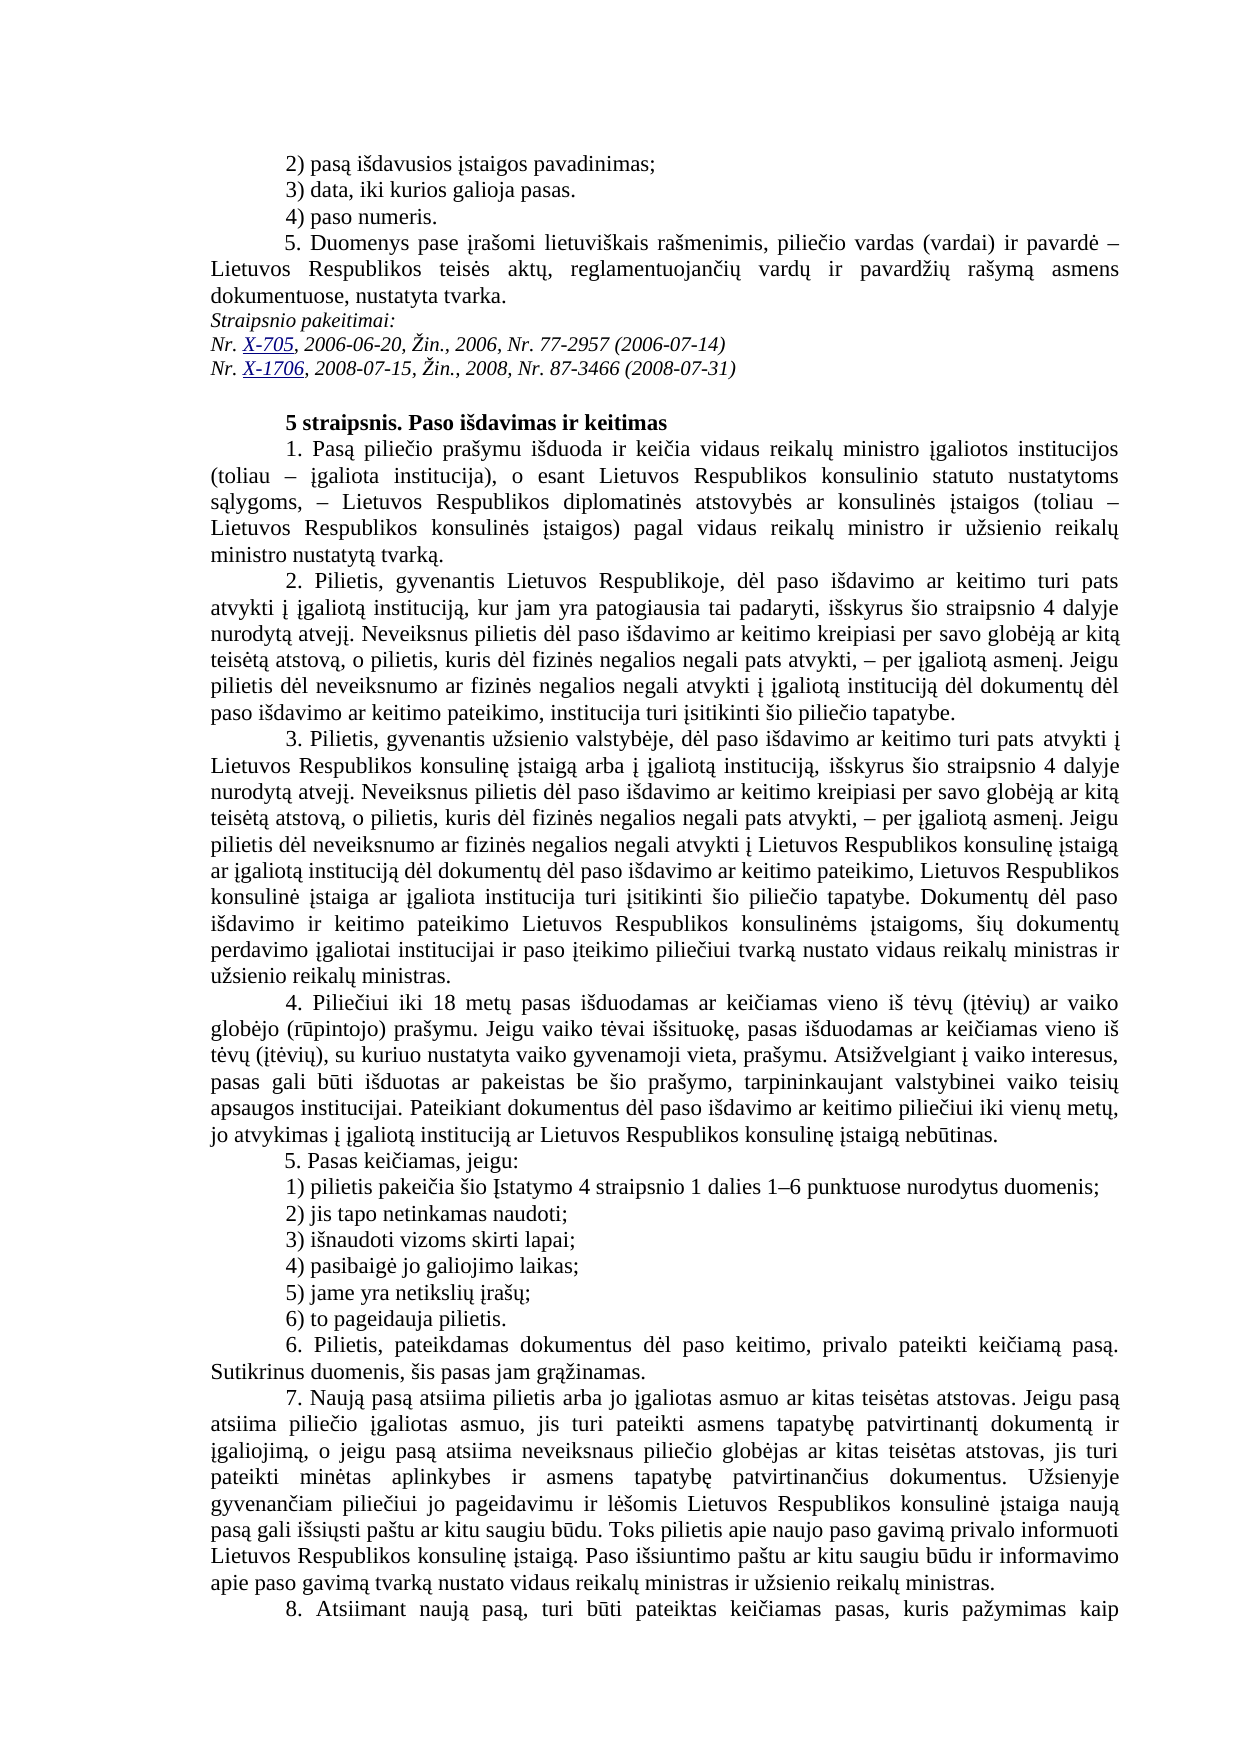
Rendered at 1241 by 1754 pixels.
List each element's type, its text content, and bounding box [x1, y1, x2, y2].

text Straipsnio pakeitimai: [210, 308, 1120, 332]
text 2. Pilietis, gyvenantis Lietuvos Respublikoje, dėl paso išdavimo ar keitimo turi pats atvykti į įgaliotą instituciją, kur jam yra patogiausia tai padaryti, išskyrus šio straipsnio 4 dalyje nurodytą atvejį. Neveiksnus pilietis dėl paso išdavimo ar keitimo kreipiasi per savo globėją ar kitą teisėtą atstovą, o pilietis, kuris dėl fizinės negalios negali pats atvykti, – per įgaliotą asmenį. Jeigu pilietis dėl neveiksnumo ar fizinės negalios negali atvykti į įgaliotą instituciją dėl dokumentų dėl paso išdavimo ar keitimo pateikimo, institucija turi įsitikinti šio piliečio tapatybe. [210, 567, 1120, 725]
text Nr. X-1706, 2008-07-15, Žin., 2008, Nr. 87-3466 (2008-07-31) [210, 356, 1120, 380]
text 3) data, iki kurios galioja pasas. [210, 176, 1120, 203]
text 4) pasibaigė jo galiojimo laikas; [210, 1252, 1120, 1279]
text 4. Piliečiui iki 18 metų pasas išduodamas ar keičiamas vieno iš tėvų (įtėvių) ar vaiko globėjo (rūpintojo) prašymu. Jeigu vaiko tėvai išsituokę, pasas išduodamas ar keičiamas vieno iš tėvų (įtėvių), su kuriuo nustatyta vaiko gyvenamoji vieta, prašymu. Atsižvelgiant į vaiko interesus, pasas gali būti išduotas ar pakeistas be šio prašymo, tarpininkaujant valstybinei vaiko teisių apsaugos institucijai. Pateikiant dokumentus dėl paso išdavimo ar keitimo piliečiui iki vienų metų, jo atvykimas į įgaliotą instituciją ar Lietuvos Respublikos konsulinę įstaigą nebūtinas. [210, 989, 1120, 1147]
text 3) išnaudoti vizoms skirti lapai; [210, 1226, 1120, 1252]
text 1. Pasą piliečio prašymu išduoda ir keičia vidaus reikalų ministro įgaliotos institucijos (toliau – įgaliota institucija), o esant Lietuvos Respublikos konsulinio statuto nustatytoms sąlygoms, – Lietuvos Respublikos diplomatinės atstovybės ar konsulinės įstaigos (toliau – Lietuvos Respublikos konsulinės įstaigos) pagal vidaus reikalų ministro ir užsienio reikalų ministro nustatytą tvarką. [210, 435, 1120, 567]
text 3. Pilietis, gyvenantis užsienio valstybėje, dėl paso išdavimo ar keitimo turi pats atvykti į Lietuvos Respublikos konsulinę įstaigą arba į įgaliotą instituciją, išskyrus šio straipsnio 4 dalyje nurodytą atvejį. Neveiksnus pilietis dėl paso išdavimo ar keitimo kreipiasi per savo globėją ar kitą teisėtą atstovą, o pilietis, kuris dėl fizinės negalios negali pats atvykti, – per įgaliotą asmenį. Jeigu pilietis dėl neveiksnumo ar fizinės negalios negali atvykti į Lietuvos Respublikos konsulinę įstaigą ar įgaliotą instituciją dėl dokumentų dėl paso išdavimo ar keitimo pateikimo, Lietuvos Respublikos konsulinė įstaiga ar įgaliota institucija turi įsitikinti šio piliečio tapatybe. Dokumentų dėl paso išdavimo ir keitimo pateikimo Lietuvos Respublikos konsulinėms įstaigoms, šių dokumentų perdavimo įgaliotai institucijai ir paso įteikimo piliečiui tvarką nustato vidaus reikalų ministras ir užsienio reikalų ministras. [210, 725, 1120, 989]
text 2) jis tapo netinkamas naudoti; [210, 1200, 1120, 1226]
text 8. Atsiimant naują pasą, turi būti pateiktas keičiamas pasas, kuris pažymimas kaip [210, 1595, 1120, 1621]
text Nr. X-705, 2006-06-20, Žin., 2006, Nr. 77-2957 (2006-07-14) [210, 332, 1120, 356]
text 2) pasą išdavusios įstaigos pavadinimas; [210, 150, 1120, 176]
text 5. Duomenys pase įrašomi lietuviškais rašmenimis, piliečio vardas (vardai) ir pavardė – Lietuvos Respublikos teisės aktų, reglamentuojančių vardų ir pavardžių rašymą asmens dokumentuose, nustatyta tvarka. [210, 229, 1120, 308]
text 1) pilietis pakeičia šio Įstatymo 4 straipsnio 1 dalies 1–6 punktuose nurodytus duomenis; [210, 1173, 1120, 1200]
text 5 straipsnis. Paso išdavimas ir keitimas [210, 409, 1120, 435]
text 5) jame yra netikslių įrašų; [210, 1279, 1120, 1305]
text 5. Pasas keičiamas, jeigu: [210, 1147, 1120, 1173]
text 6) to pageidauja pilietis. [210, 1305, 1120, 1331]
text 6. Pilietis, pateikdamas dokumentus dėl paso keitimo, privalo pateikti keičiamą pasą. Sutikrinus duomenis, šis pasas jam grąžinamas. [210, 1331, 1120, 1384]
text 7. Naują pasą atsiima pilietis arba jo įgaliotas asmuo ar kitas teisėtas atstovas. Jeigu pasą atsiima piliečio įgaliotas asmuo, jis turi pateikti asmens tapatybę patvirtinantį dokumentą ir įgaliojimą, o jeigu pasą atsiima neveiksnaus piliečio globėjas ar kitas teisėtas atstovas, jis turi pateikti minėtas aplinkybes ir asmens tapatybę patvirtinančius dokumentus. Užsienyje gyvenančiam piliečiui jo pageidavimu ir lėšomis Lietuvos Respublikos konsulinė įstaiga naują pasą gali išsiųsti paštu ar kitu saugiu būdu. Toks pilietis apie naujo paso gavimą privalo informuoti Lietuvos Respublikos konsulinę įstaigą. Paso išsiuntimo paštu ar kitu saugiu būdu ir informavimo apie paso gavimą tvarką nustato vidaus reikalų ministras ir užsienio reikalų ministras. [210, 1384, 1120, 1595]
text 4) paso numeris. [210, 203, 1120, 229]
